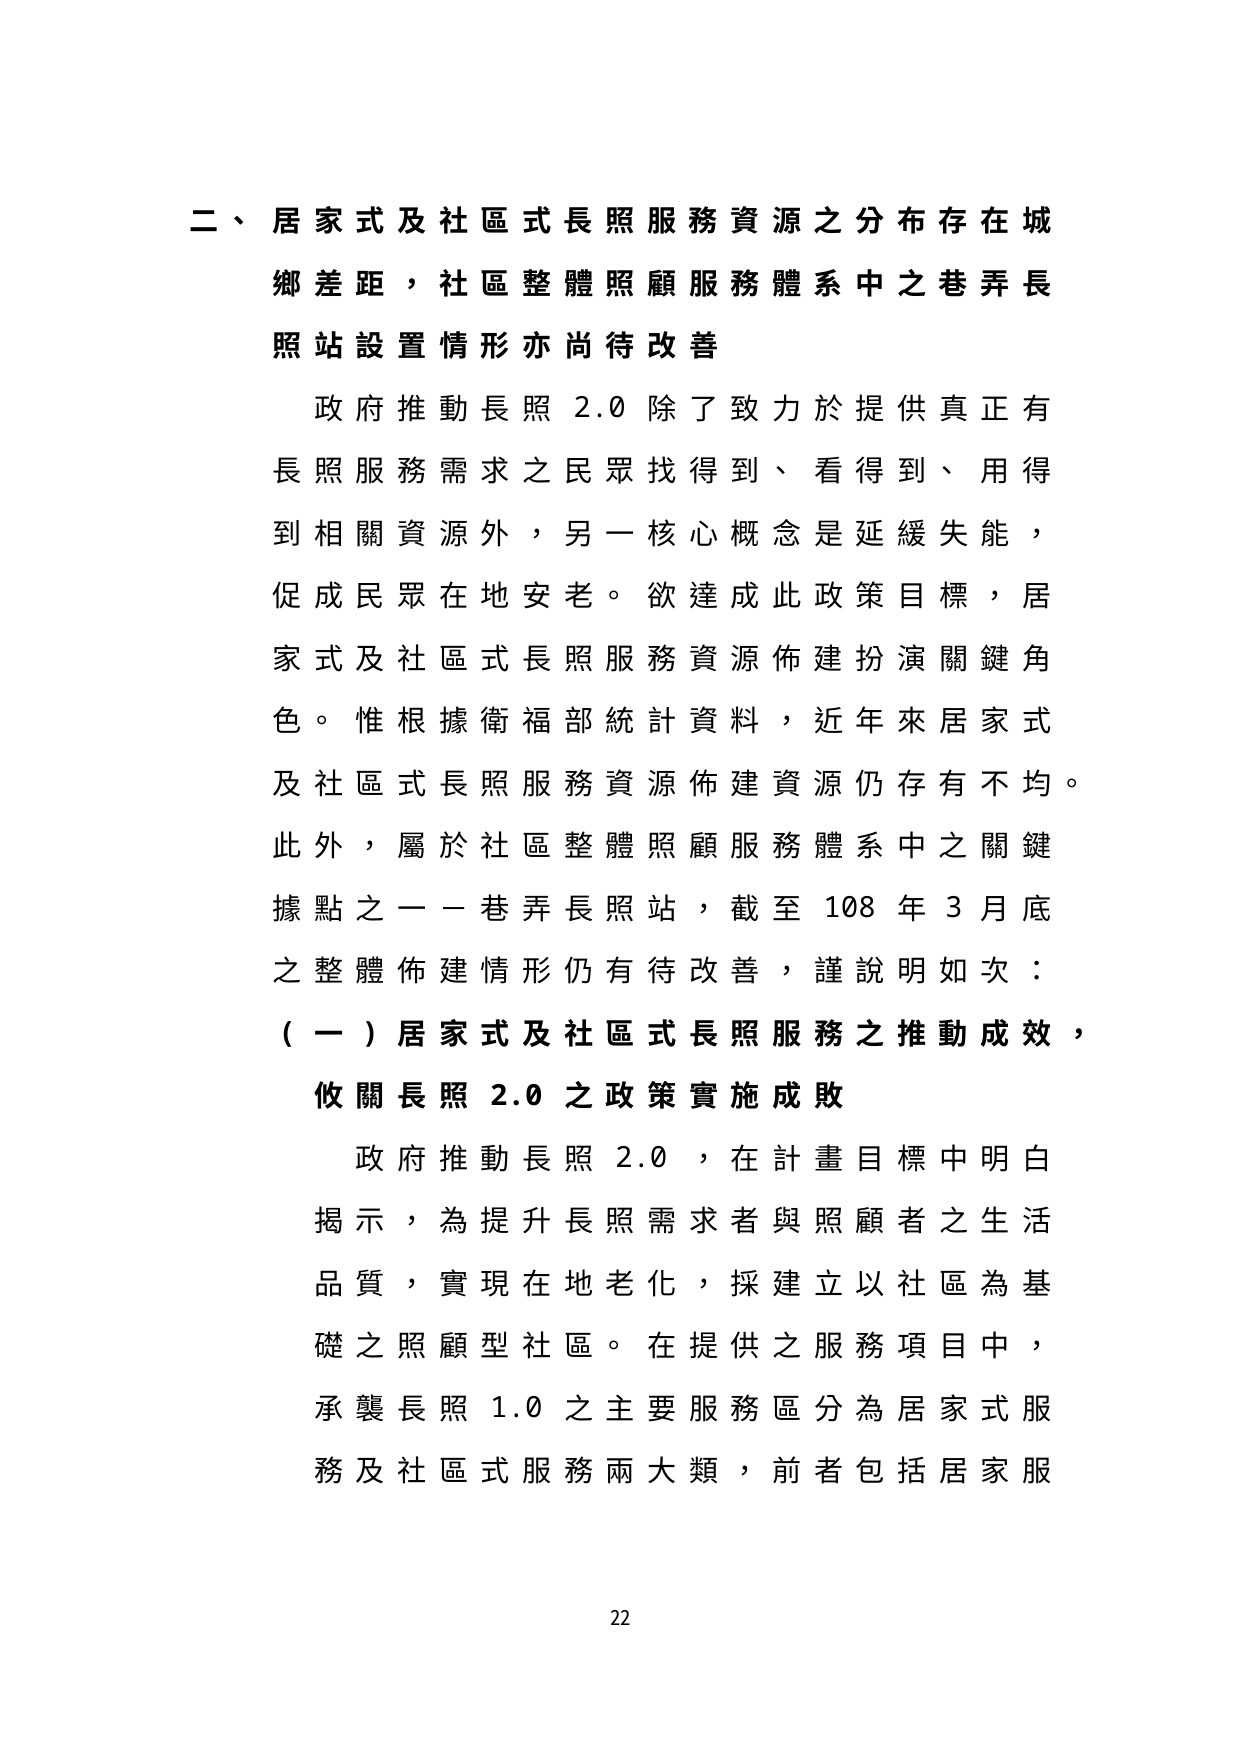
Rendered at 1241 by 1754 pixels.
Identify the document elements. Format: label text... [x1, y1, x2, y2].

text 政府推動長照2.0，在計畫目標中明白揭示，為提升長照需求者與照顧者之生活品質，實現在地老化，採建立以社區為基礎之照顧型社區。在提供之服務項目中，承襲長照1.0之主要服務區分為居家式服務及社區式服務兩大類，前者包括居家服 [274, 1115, 1058, 1490]
text 二、居家式及社區式長照服務資源之分布存在城鄉差距，社區整體照顧服務體系中之巷弄長照站設置情形亦尚待改善 [183, 177, 1058, 365]
text 政府推動長照2.0除了致力於提供真正有長照服務需求之民眾找得到、看得到、用得到相關資源外，另一核心概念是延緩失能，促成民眾在地安老。欲達成此政策目標，居家式及社區式長照服務資源佈建扮演關鍵角色。惟根據衛福部統計資料，近年來居家式及社區式長照服務資源佈建資源仍存有不均。此外，屬於社區整體照顧服務體系中之關鍵據點之一－巷弄長照站，截至108年3月底之整體佈建情形仍有待改善，謹說明如次： [242, 365, 1058, 990]
text (一)居家式及社區式長照服務之推動成效，攸關長照2.0之政策實施成敗 [242, 990, 1058, 1115]
